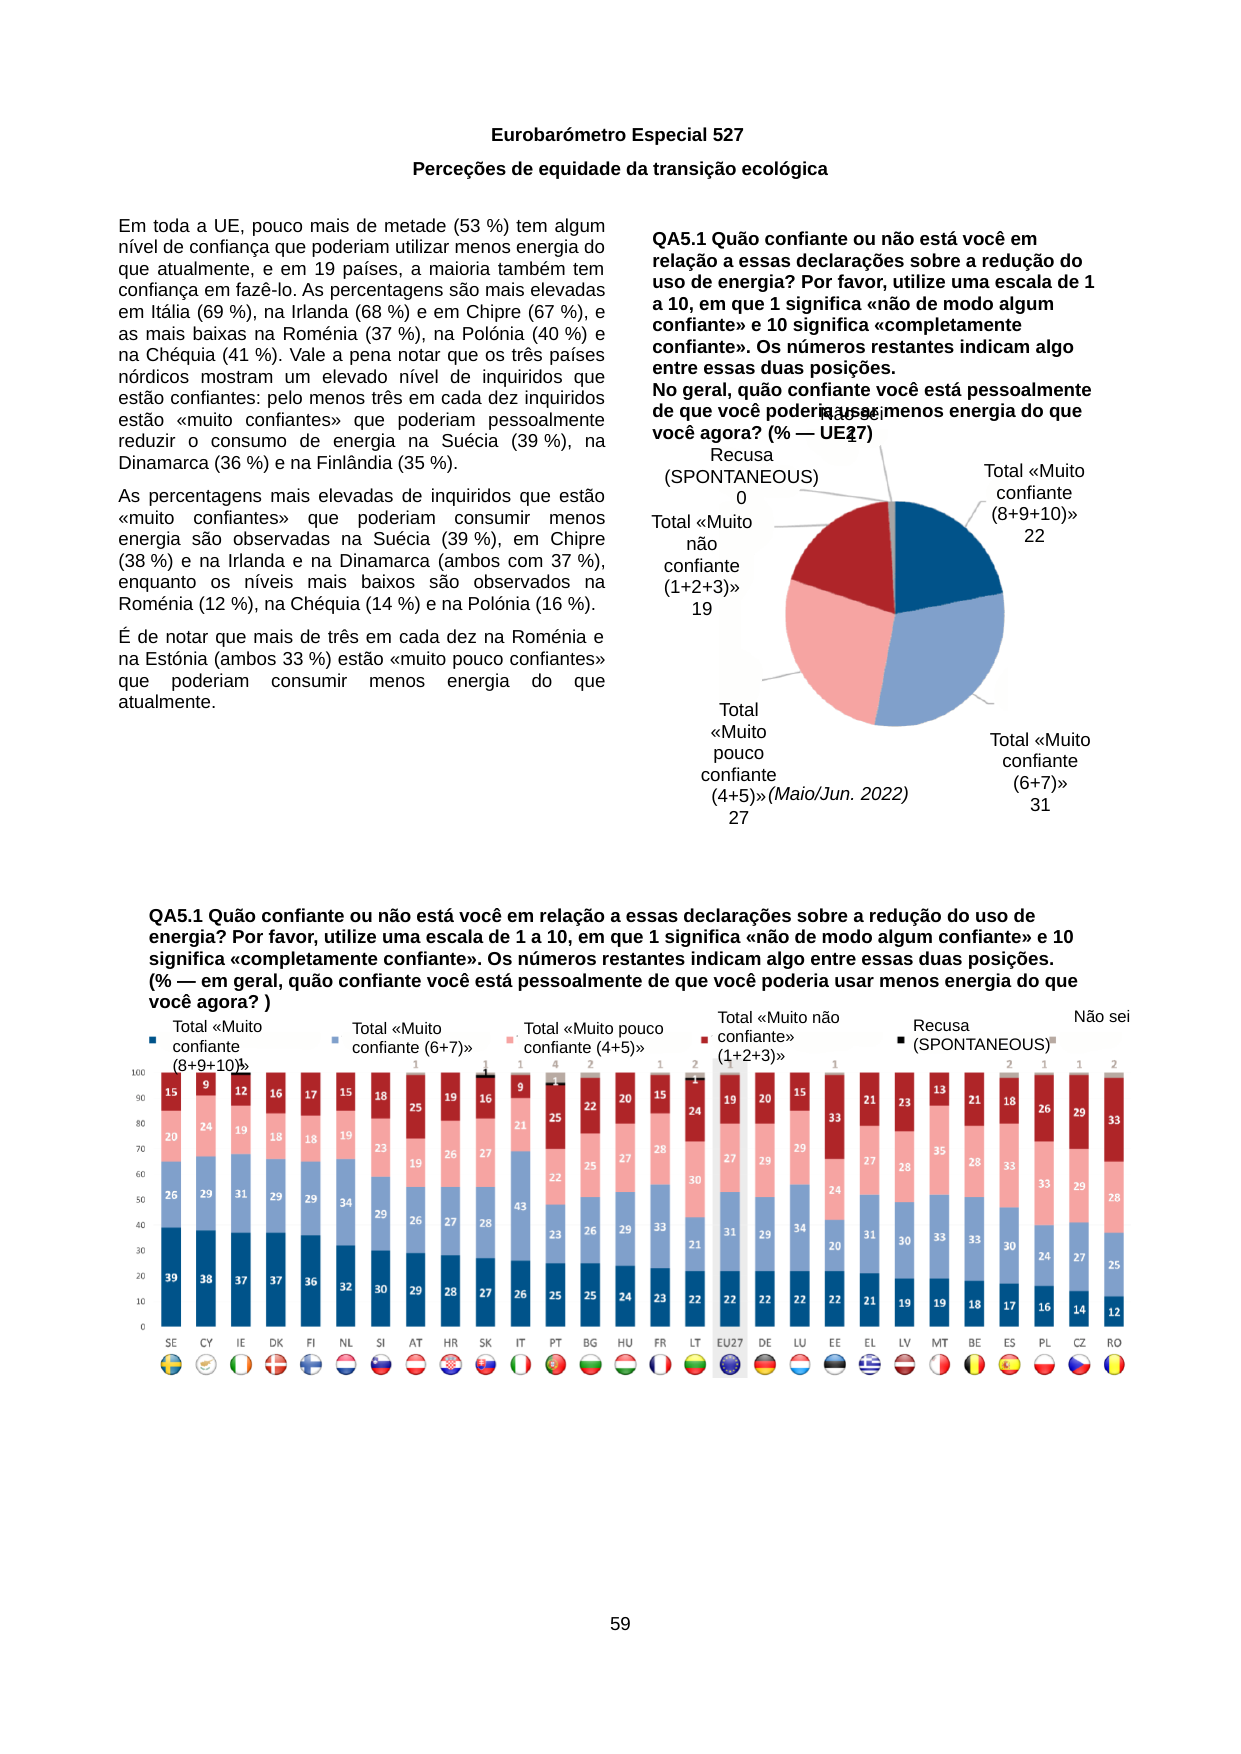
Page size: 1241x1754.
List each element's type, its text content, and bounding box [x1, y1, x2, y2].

text É de notar que mais de três em cada dez na Roménia e na Estónia (ambos 33 %) estão «muito pouco confiantes» que poderiam consumir menos energia do que atualmente. [118, 626, 605, 713]
text As percentagens mais elevadas de inquiridos que estão «muito confiantes» que poderiam consumir menos energia são observadas na Suécia (39 %), em Chipre (38 %) e na Irlanda e na Dinamarca (ambos com 37 %), enquanto os níveis mais baixos são observados na Roménia (12 %), na Chéquia (14 %) e na Polónia (16 %). [118, 485, 605, 614]
picture [121, 1032, 1133, 1378]
picture [823, 429, 829, 437]
text Em toda a UE, pouco mais de metade (53 %) tem algum nível de confiança que poderiam utilizar menos energia do que atualmente, e em 19 países, a maioria também tem confiança em fazê-lo. As percentagens são mais elevadas em Itália (69 %), na Irlanda (68 %) e em Chipre (67 %), e as mais baixas na Roménia (37 %), na Polónia (40 %) e na Chéquia (41 %). Vale a pena notar que os três países nórdicos mostram um elevado nível de inquiridos que estão confiantes: pelo menos três em cada dez inquiridos estão «muito confiantes» que poderiam pessoalmente reduzir o consumo de energia na Suécia (39 %), na Dinamarca (36 %) e na Finlândia (35 %). [118, 214, 605, 473]
picture [719, 429, 1008, 731]
